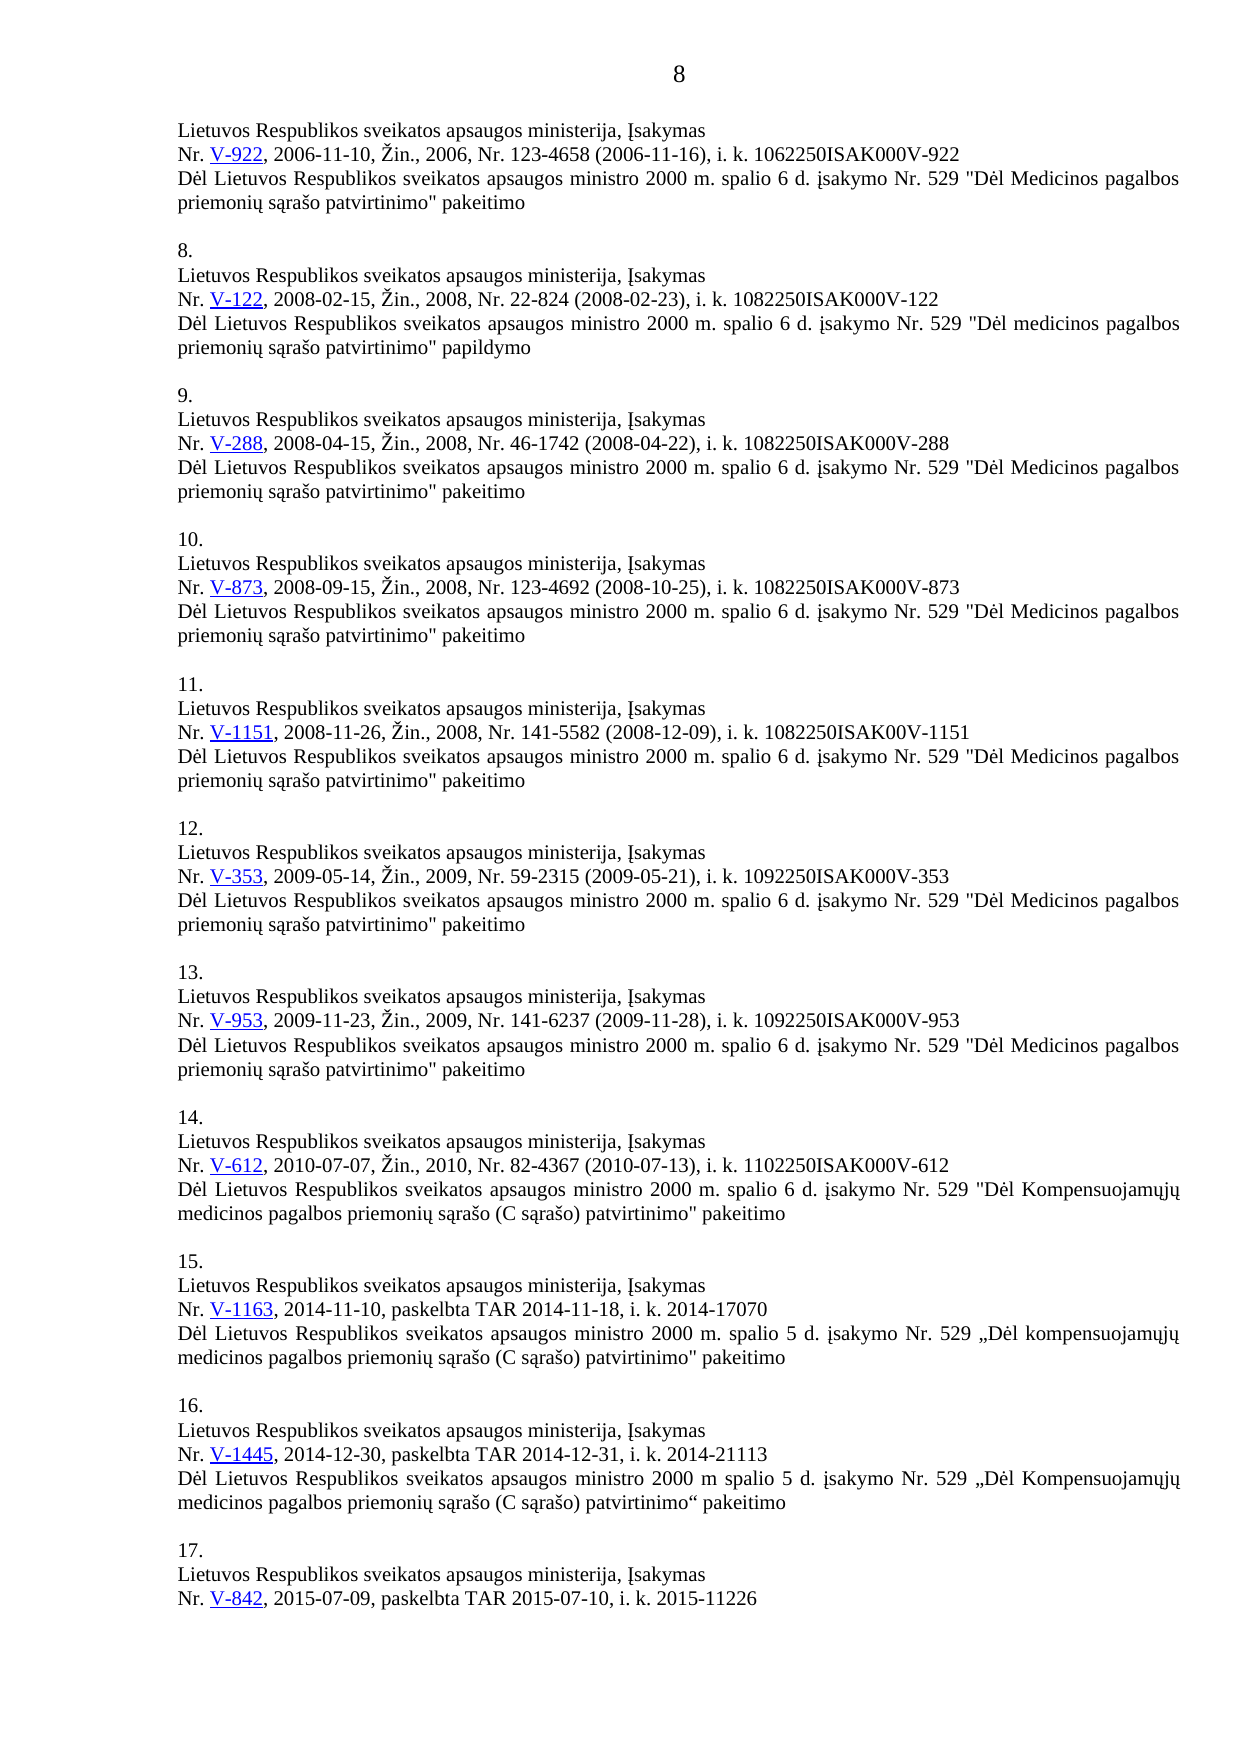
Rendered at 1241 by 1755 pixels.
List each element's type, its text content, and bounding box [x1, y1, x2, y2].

text Lietuvos Respublikos sveikatos apsaugos ministerija, Įsakymas [177, 118, 1181, 142]
text Nr. V-842, 2015-07-09, paskelbta TAR 2015-07-10, i. k. 2015-11226 [177, 1586, 1181, 1610]
text Lietuvos Respublikos sveikatos apsaugos ministerija, Įsakymas [177, 551, 1181, 575]
text Lietuvos Respublikos sveikatos apsaugos ministerija, Įsakymas [177, 1562, 1181, 1586]
text Nr. V-1445, 2014-12-30, paskelbta TAR 2014-12-31, i. k. 2014-21113 [177, 1442, 1181, 1466]
text Nr. V-953, 2009-11-23, Žin., 2009, Nr. 141-6237 (2009-11-28), i. k. 1092250ISAK000V-953 [177, 1008, 1181, 1032]
text Nr. V-122, 2008-02-15, Žin., 2008, Nr. 22-824 (2008-02-23), i. k. 1082250ISAK000V-122 [177, 287, 1181, 311]
text Dėl Lietuvos Respublikos sveikatos apsaugos ministro 2000 m. spalio 6 d. įsakymo Nr. 529 "Dėl Medicinos pagalbos priemonių sąrašo patvirtinimo" pakeitimo [177, 166, 1181, 214]
text 10. [177, 527, 1181, 551]
text 17. [177, 1538, 1181, 1562]
text Lietuvos Respublikos sveikatos apsaugos ministerija, Įsakymas [177, 1129, 1181, 1153]
text Lietuvos Respublikos sveikatos apsaugos ministerija, Įsakymas [177, 262, 1181, 287]
text Lietuvos Respublikos sveikatos apsaugos ministerija, Įsakymas [177, 696, 1181, 720]
text Dėl Lietuvos Respublikos sveikatos apsaugos ministro 2000 m. spalio 5 d. įsakymo Nr. 529 „Dėl kompensuojamųjų medicinos pagalbos priemonių sąrašo (C sąrašo) patvirtinimo" pakeitimo [177, 1321, 1181, 1369]
text Lietuvos Respublikos sveikatos apsaugos ministerija, Įsakymas [177, 1273, 1181, 1297]
text Nr. V-922, 2006-11-10, Žin., 2006, Nr. 123-4658 (2006-11-16), i. k. 1062250ISAK000V-922 [177, 142, 1181, 166]
text 15. [177, 1249, 1181, 1273]
text 11. [177, 672, 1181, 696]
text Dėl Lietuvos Respublikos sveikatos apsaugos ministro 2000 m. spalio 6 d. įsakymo Nr. 529 "Dėl Medicinos pagalbos priemonių sąrašo patvirtinimo" pakeitimo [177, 455, 1181, 503]
text Nr. V-1163, 2014-11-10, paskelbta TAR 2014-11-18, i. k. 2014-17070 [177, 1297, 1181, 1321]
text 9. [177, 383, 1181, 407]
text Nr. V-612, 2010-07-07, Žin., 2010, Nr. 82-4367 (2010-07-13), i. k. 1102250ISAK000V-612 [177, 1153, 1181, 1177]
text Dėl Lietuvos Respublikos sveikatos apsaugos ministro 2000 m. spalio 6 d. įsakymo Nr. 529 "Dėl Medicinos pagalbos priemonių sąrašo patvirtinimo" pakeitimo [177, 1032, 1181, 1081]
text Nr. V-1151, 2008-11-26, Žin., 2008, Nr. 141-5582 (2008-12-09), i. k. 1082250ISAK00V-1151 [177, 720, 1181, 744]
text 8. [177, 238, 1181, 262]
text Dėl Lietuvos Respublikos sveikatos apsaugos ministro 2000 m spalio 5 d. įsakymo Nr. 529 „Dėl Kompensuojamųjų medicinos pagalbos priemonių sąrašo (C sąrašo) patvirtinimo“ pakeitimo [177, 1466, 1181, 1514]
text Nr. V-353, 2009-05-14, Žin., 2009, Nr. 59-2315 (2009-05-21), i. k. 1092250ISAK000V-353 [177, 864, 1181, 888]
text Dėl Lietuvos Respublikos sveikatos apsaugos ministro 2000 m. spalio 6 d. įsakymo Nr. 529 "Dėl Medicinos pagalbos priemonių sąrašo patvirtinimo" pakeitimo [177, 744, 1181, 792]
text Nr. V-873, 2008-09-15, Žin., 2008, Nr. 123-4692 (2008-10-25), i. k. 1082250ISAK000V-873 [177, 575, 1181, 599]
text Lietuvos Respublikos sveikatos apsaugos ministerija, Įsakymas [177, 1417, 1181, 1442]
text Dėl Lietuvos Respublikos sveikatos apsaugos ministro 2000 m. spalio 6 d. įsakymo Nr. 529 "Dėl Medicinos pagalbos priemonių sąrašo patvirtinimo" pakeitimo [177, 888, 1181, 936]
text 13. [177, 960, 1181, 984]
text Nr. V-288, 2008-04-15, Žin., 2008, Nr. 46-1742 (2008-04-22), i. k. 1082250ISAK000V-288 [177, 431, 1181, 455]
text Dėl Lietuvos Respublikos sveikatos apsaugos ministro 2000 m. spalio 6 d. įsakymo Nr. 529 "Dėl Medicinos pagalbos priemonių sąrašo patvirtinimo" pakeitimo [177, 599, 1181, 647]
text Lietuvos Respublikos sveikatos apsaugos ministerija, Įsakymas [177, 407, 1181, 431]
text 14. [177, 1105, 1181, 1129]
text Dėl Lietuvos Respublikos sveikatos apsaugos ministro 2000 m. spalio 6 d. įsakymo Nr. 529 "Dėl Kompensuojamųjų medicinos pagalbos priemonių sąrašo (C sąrašo) patvirtinimo" pakeitimo [177, 1177, 1181, 1225]
text Dėl Lietuvos Respublikos sveikatos apsaugos ministro 2000 m. spalio 6 d. įsakymo Nr. 529 "Dėl medicinos pagalbos priemonių sąrašo patvirtinimo" papildymo [177, 311, 1181, 359]
text 12. [177, 816, 1181, 840]
text Lietuvos Respublikos sveikatos apsaugos ministerija, Įsakymas [177, 840, 1181, 864]
text 16. [177, 1393, 1181, 1417]
text Lietuvos Respublikos sveikatos apsaugos ministerija, Įsakymas [177, 984, 1181, 1008]
